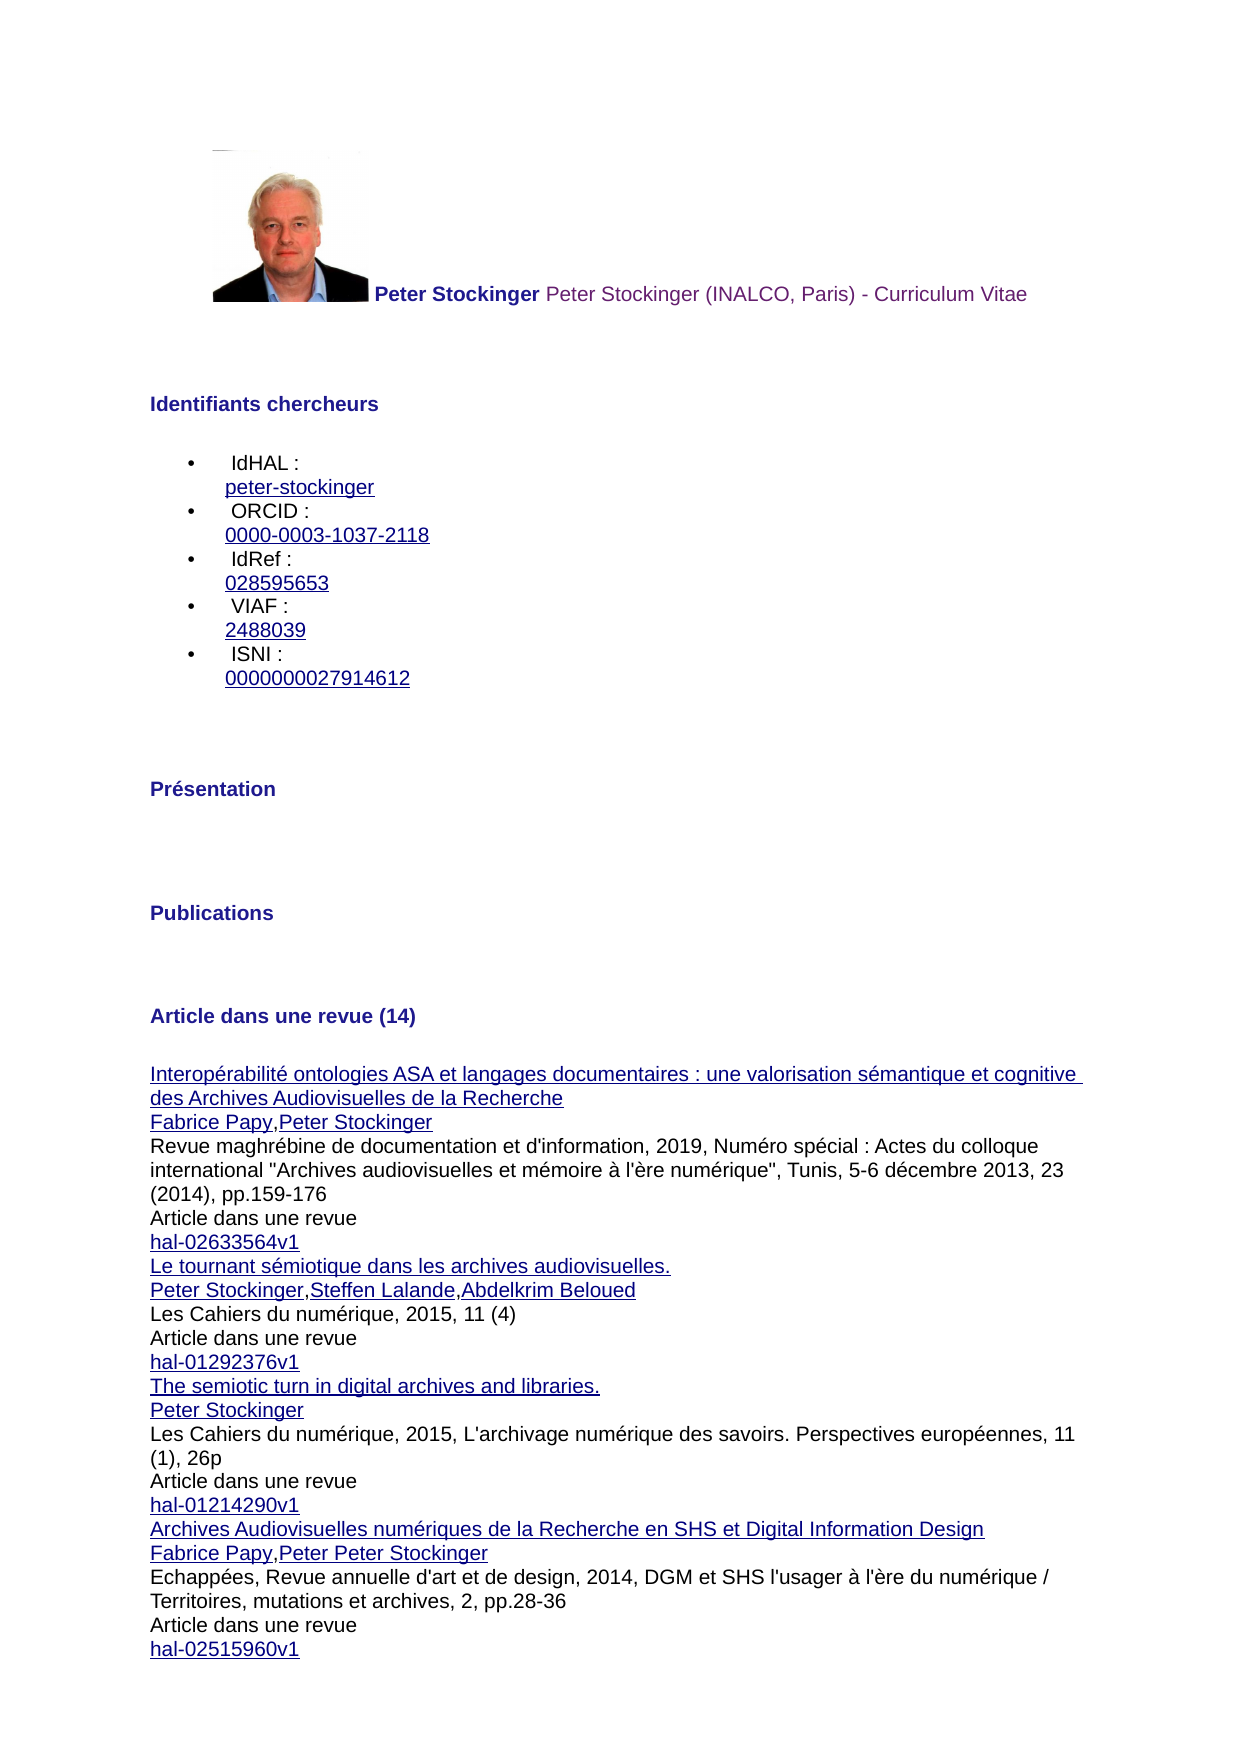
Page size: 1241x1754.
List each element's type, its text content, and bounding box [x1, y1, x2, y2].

list ORCID : [187, 498, 1090, 522]
list ISNI : [187, 642, 1090, 666]
list 0000000027914612 [187, 666, 1090, 690]
table_cell Archives Audiovisuelles numériques de la Recherche en SHS et Digital Information Design Fabrice Papy,Peter Peter Stockinger Echappées, Revue annuelle d'art et de design, 2014, DGM et SHS l'usager à l'ère du numérique / Territoires, mutations et archives, 2, pp.28-36 Article dans une revue hal-02515960v1 [150, 1517, 1090, 1661]
subtitle Identifiants chercheurs [150, 392, 1090, 416]
list VIAF : [187, 594, 1090, 618]
subtitle Présentation [150, 777, 1090, 801]
list peter-stockinger [187, 474, 1090, 498]
list IdHAL : [187, 451, 1090, 474]
subtitle Article dans une revue (14) [150, 1004, 1090, 1028]
table_header Interopérabilité ontologies ASA et langages documentaires : une valorisation sémantique et cognitive des Archives Audiovisuelles de la Recherche Fabrice Papy,Peter Stockinger Revue maghrébine de documentation et d'information, 2019, Numéro spécial : Actes du colloque international "Archives audiovisuelles et mémoire à l'ère numérique", Tunis, 5-6 décembre 2013, 23 (2014), pp.159-176 Article dans une revue hal-02633564v1 [150, 1062, 1090, 1254]
table_cell Le tournant sémiotique dans les archives audiovisuelles. Peter Stockinger,Steffen Lalande,Abdelkrim Beloued Les Cahiers du numérique, 2015, 11 (4) Article dans une revue hal-01292376v1 [150, 1254, 1090, 1373]
list 2488039 [187, 618, 1090, 642]
table_cell The semiotic turn in digital archives and libraries. Peter Stockinger Les Cahiers du numérique, 2015, L'archivage numérique des savoirs. Perspectives européennes, 11 (1), 26p Article dans une revue hal-01214290v1 [150, 1374, 1090, 1517]
subtitle Peter Stockinger Peter Stockinger (INALCO, Paris) - Curriculum Vitae [150, 150, 1090, 306]
list IdRef : [187, 546, 1090, 570]
subtitle Publications [150, 901, 1090, 924]
list 028595653 [187, 570, 1090, 594]
picture [212, 150, 369, 302]
list 0000-0003-1037-2118 [187, 522, 1090, 546]
